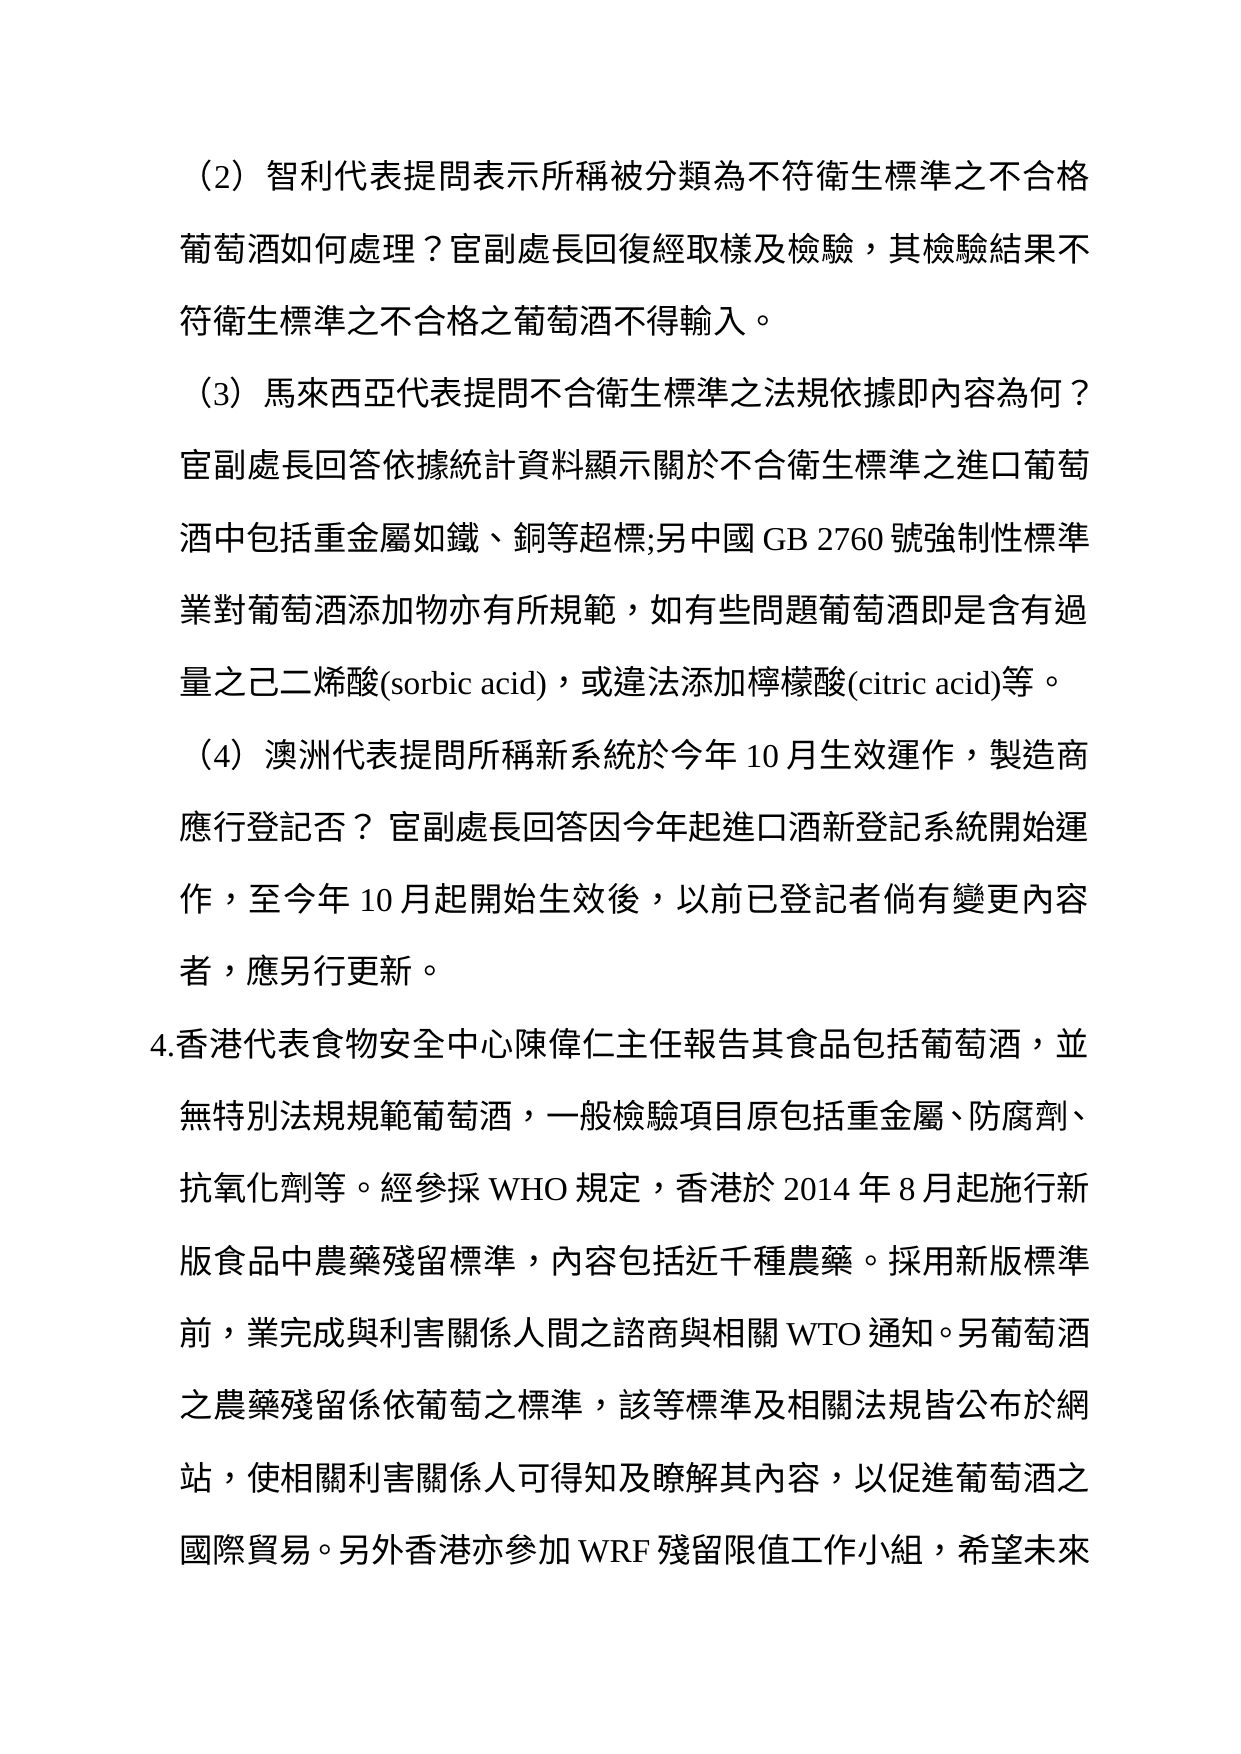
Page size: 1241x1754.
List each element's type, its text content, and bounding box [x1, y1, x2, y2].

text 4.香港代表食物安全中心陳偉仁主任報告其食品包括葡萄酒，並無特別法規規範葡萄酒，一般檢驗項目原包括重金屬、防腐劑、抗氧化劑等。經參採WHO規定，香港於2014 年8月起施行新版食品中農藥殘留標準，內容包括近千種農藥。採用新版標準前，業完成與利害關係人間之諮商與相關WTO通知。另葡萄酒之農藥殘留係依葡萄之標準，該等標準及相關法規皆公布於網站，使相關利害關係人可得知及瞭解其內容，以促進葡萄酒之國際貿易。另外香港亦參加WRF殘留限值工作小組，希望未來能有更多參與。 [150, 1017, 1090, 1572]
text （2）智利代表提問表示所稱被分類為不符衛生標準之不合格葡萄酒如何處理？宦副處長回復經取樣及檢驗，其檢驗結果不符衛生標準之不合格之葡萄酒不得輸入。 [179, 150, 1090, 343]
text 宦副處長回答依據統計資料顯示關於不合衛生標準之進口葡萄酒中包括重金屬如鐵、銅等超標;另中國GB 2760號強制性標準業對葡萄酒添加物亦有所規範，如有些問題葡萄酒即是含有過量之己二烯酸(sorbic acid)，或違法添加檸檬酸(citric acid)等。 [179, 439, 1090, 704]
text （3）馬來西亞代表提問不合衛生標準之法規依據即內容為何？ [179, 367, 1090, 415]
text （4）澳洲代表提問所稱新系統於今年10月生效運作，製造商應行登記否？ 宦副處長回答因今年起進口酒新登記系統開始運作，至今年10月起開始生效後，以前已登記者倘有變更內容者，應另行更新。 [179, 728, 1090, 993]
